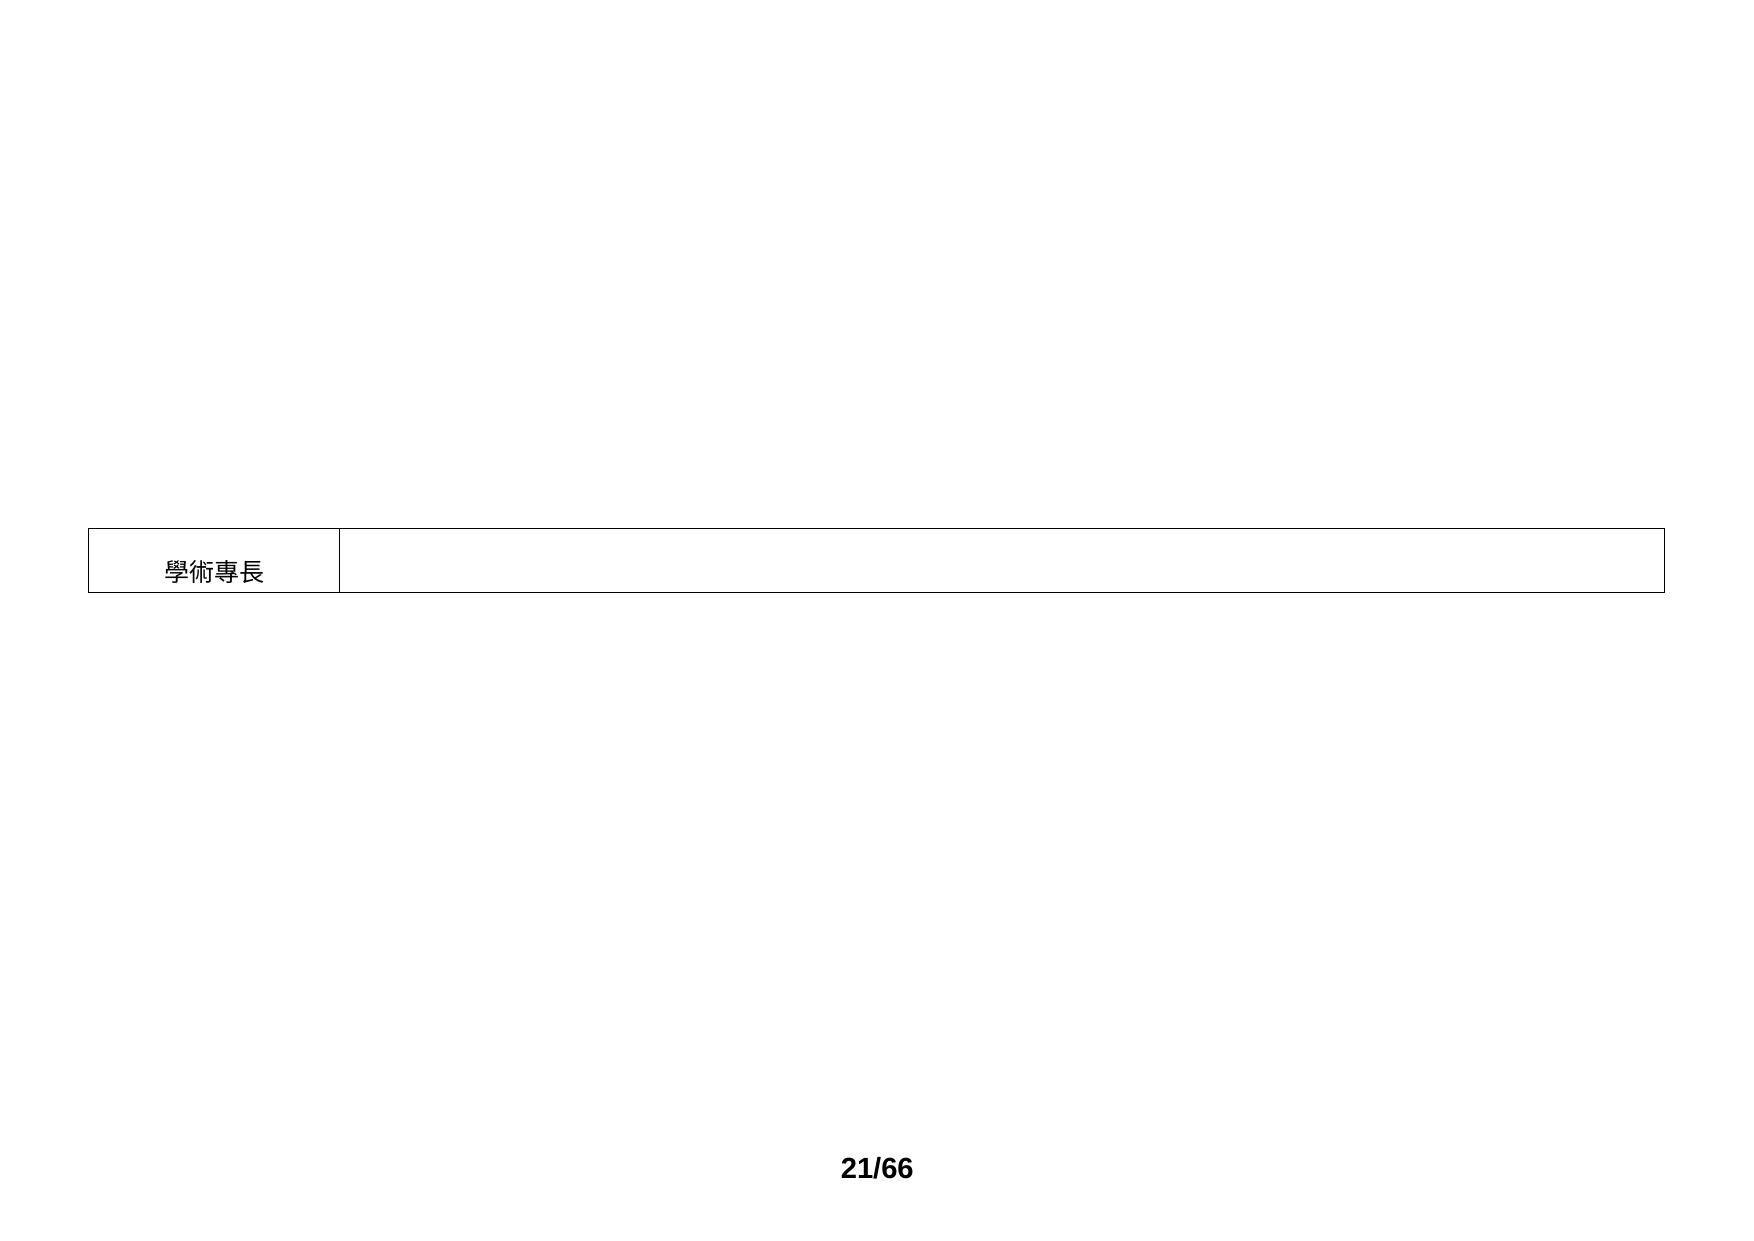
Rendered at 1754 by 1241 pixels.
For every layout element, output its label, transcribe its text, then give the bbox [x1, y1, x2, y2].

table_cell [340, 529, 1664, 592]
table_cell 學術專長 [89, 529, 339, 592]
